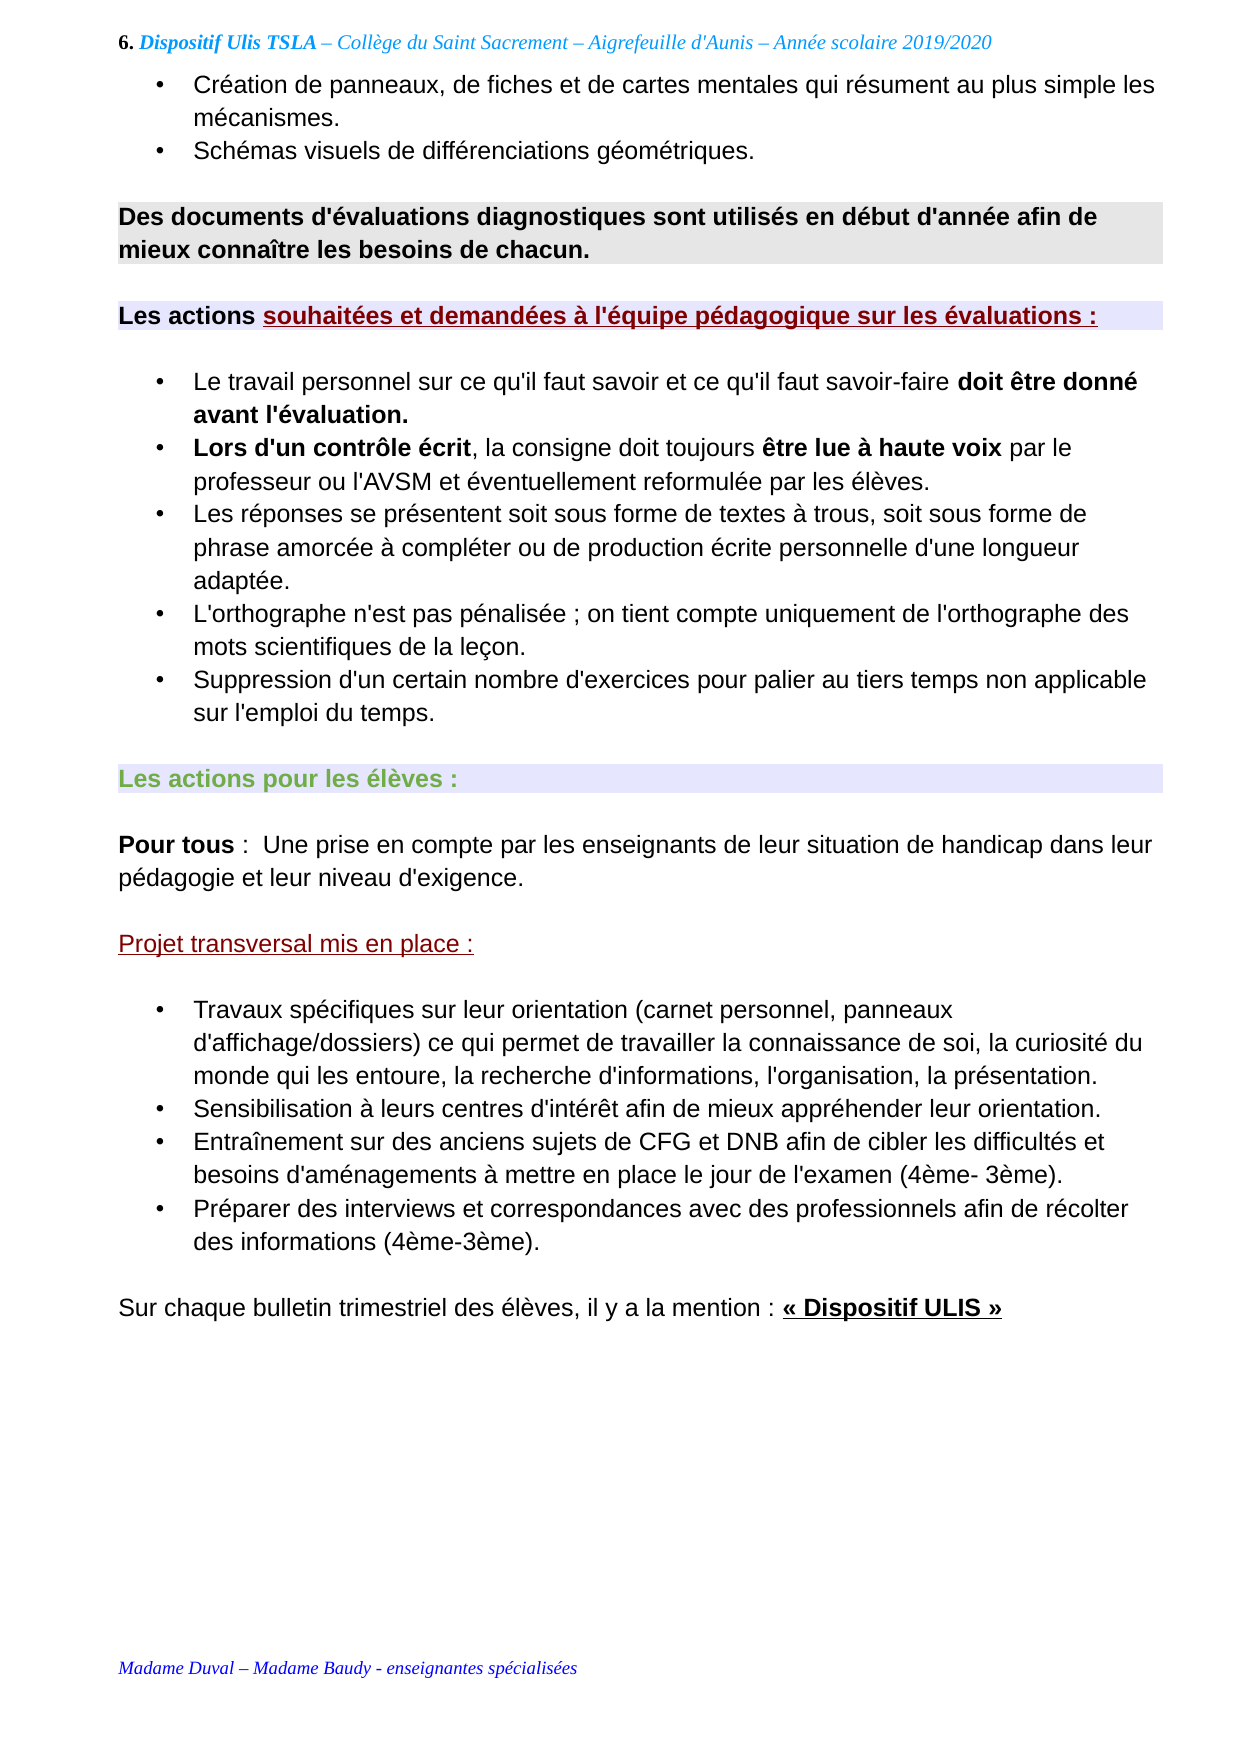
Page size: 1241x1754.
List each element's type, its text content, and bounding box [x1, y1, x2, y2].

text Projet transversal mis en place : [118, 929, 1163, 958]
list Préparer des interviews et correspondances avec des professionnels afin de récolter des informations (4ème-3ème). [156, 1193, 1163, 1255]
list Lors d'un contrôle écrit, la consigne doit toujours être lue à haute voix par le professeur ou l'AVSM et éventuellement reformulée par les élèves. [156, 433, 1163, 495]
list Sensibilisation à leurs centres d'intérêt afin de mieux appréhender leur orientation. [156, 1094, 1163, 1123]
list Entraînement sur des anciens sujets de CFG et DNB afin de cibler les difficultés et besoins d'aménagements à mettre en place le jour de l'examen (4ème- 3ème). [156, 1127, 1163, 1189]
list L'orthographe n'est pas pénalisée ; on tient compte uniquement de l'orthographe des mots scientifiques de la leçon. [156, 599, 1163, 661]
text Les actions pour les élèves : [118, 764, 1163, 793]
list Suppression d'un certain nombre d'exercices pour palier au tiers temps non applicable sur l'emploi du temps. [156, 665, 1163, 727]
text Pour tous : Une prise en compte par les enseignants de leur situation de handicap dans leur pédagogie et leur niveau d'exigence. [118, 830, 1163, 892]
list Création de panneaux, de fiches et de cartes mentales qui résument au plus simple les mécanismes. [156, 70, 1163, 132]
text Les actions souhaitées et demandées à l'équipe pédagogique sur les évaluations : [118, 301, 1163, 330]
list Travaux spécifiques sur leur orientation (carnet personnel, panneaux d'affichage/dossiers) ce qui permet de travailler la connaissance de soi, la curiosité du monde qui les entoure, la recherche d'informations, l'organisation, la présentation. [156, 995, 1163, 1090]
list Schémas visuels de différenciations géométriques. [156, 136, 1163, 165]
list Le travail personnel sur ce qu'il faut savoir et ce qu'il faut savoir-faire doit être donné avant l'évaluation. [156, 367, 1163, 429]
list Les réponses se présentent soit sous forme de textes à trous, soit sous forme de phrase amorcée à compléter ou de production écrite personnelle d'une longueur adaptée. [156, 499, 1163, 594]
text Sur chaque bulletin trimestriel des élèves, il y a la mention : « Dispositif ULIS » [118, 1293, 1163, 1321]
text Des documents d'évaluations diagnostiques sont utilisés en début d'année afin de mieux connaître les besoins de chacun. [118, 202, 1163, 264]
